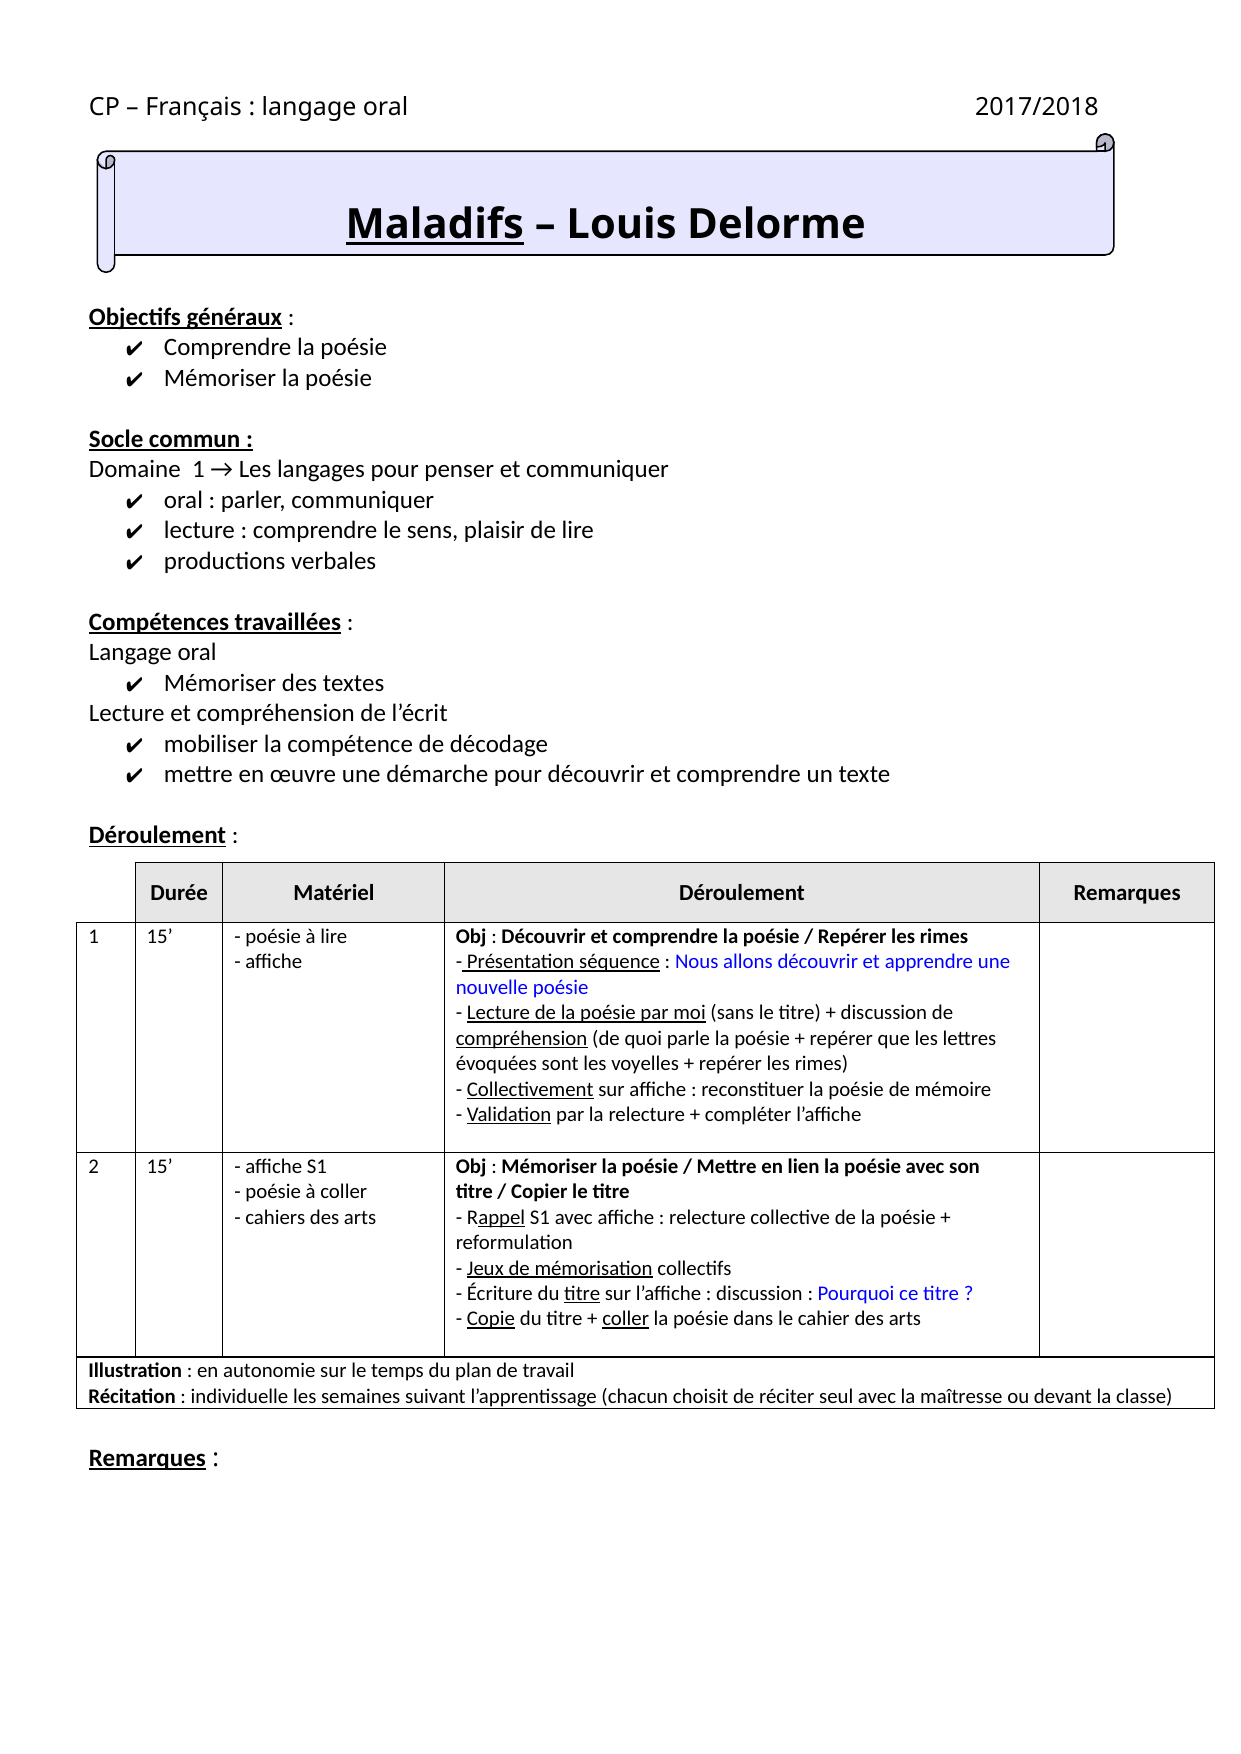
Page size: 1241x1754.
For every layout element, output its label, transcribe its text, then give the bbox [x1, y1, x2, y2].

text Lecture et compréhension de l’écrit [89, 698, 1152, 728]
list productions verbales [126, 545, 1152, 576]
table_header [77, 862, 135, 922]
list oral : parler, communiquer [126, 484, 1152, 514]
text Domaine 1 → Les langages pour penser et communiquer [89, 453, 1152, 484]
list Comprendre la poésie [126, 331, 1152, 362]
table_cell 15’ [136, 1153, 222, 1356]
table_cell [1040, 923, 1214, 1152]
list mettre en œuvre une démarche pour découvrir et comprendre un texte [126, 759, 1152, 789]
text CP – Français : langage oral 2017/2018 [89, 89, 1152, 123]
text Compétences travaillées : [89, 606, 1152, 637]
table_header Déroulement [445, 863, 1039, 922]
table_header Matériel [223, 863, 444, 922]
text Déroulement : [89, 820, 1152, 850]
table_cell 1 [77, 923, 135, 1152]
list Mémoriser des textes [126, 667, 1152, 698]
table_cell Obj : Découvrir et comprendre la poésie / Repérer les rimes - Présentation séquence : Nous allons découvrir et apprendre une nouvelle poésie - Lecture de la poésie par moi (sans le titre) + discussion de compréhension (de quoi parle la poésie + repérer que les lettres évoquées sont les voyelles + repérer les rimes) - Collectivement sur affiche : reconstituer la poésie de mémoire - Validation par la relecture + compléter l’affiche [445, 923, 1039, 1152]
table_cell 2 [77, 1153, 135, 1356]
table_header Remarques [1040, 863, 1214, 922]
text Socle commun : [89, 423, 1152, 453]
table_cell - poésie à lire - affiche [223, 923, 444, 1152]
list mobiliser la compétence de décodage [126, 728, 1152, 759]
text Remarques : [89, 1440, 1152, 1474]
table_cell Illustration : en autonomie sur le temps du plan de travail Récitation : individuelle les semaines suivant l’apprentissage (chacun choisit de réciter seul avec la maîtresse ou devant la classe) [77, 1358, 1214, 1408]
table_header Durée [136, 863, 222, 922]
list Mémoriser la poésie [126, 362, 1152, 392]
text Objectifs généraux : [89, 301, 1152, 331]
list lecture : comprendre le sens, plaisir de lire [126, 514, 1152, 545]
table_cell Obj : Mémoriser la poésie / Mettre en lien la poésie avec son titre / Copier le titre - Rappel S1 avec affiche : relecture collective de la poésie + reformulation - Jeux de mémorisation collectifs - Écriture du titre sur l’affiche : discussion : Pourquoi ce titre ? - Copie du titre + coller la poésie dans le cahier des arts [445, 1153, 1039, 1356]
table_cell 15’ [136, 923, 222, 1152]
table_cell - affiche S1 - poésie à coller - cahiers des arts [223, 1153, 444, 1356]
table_cell [1040, 1153, 1214, 1356]
text Langage oral [89, 637, 1152, 667]
